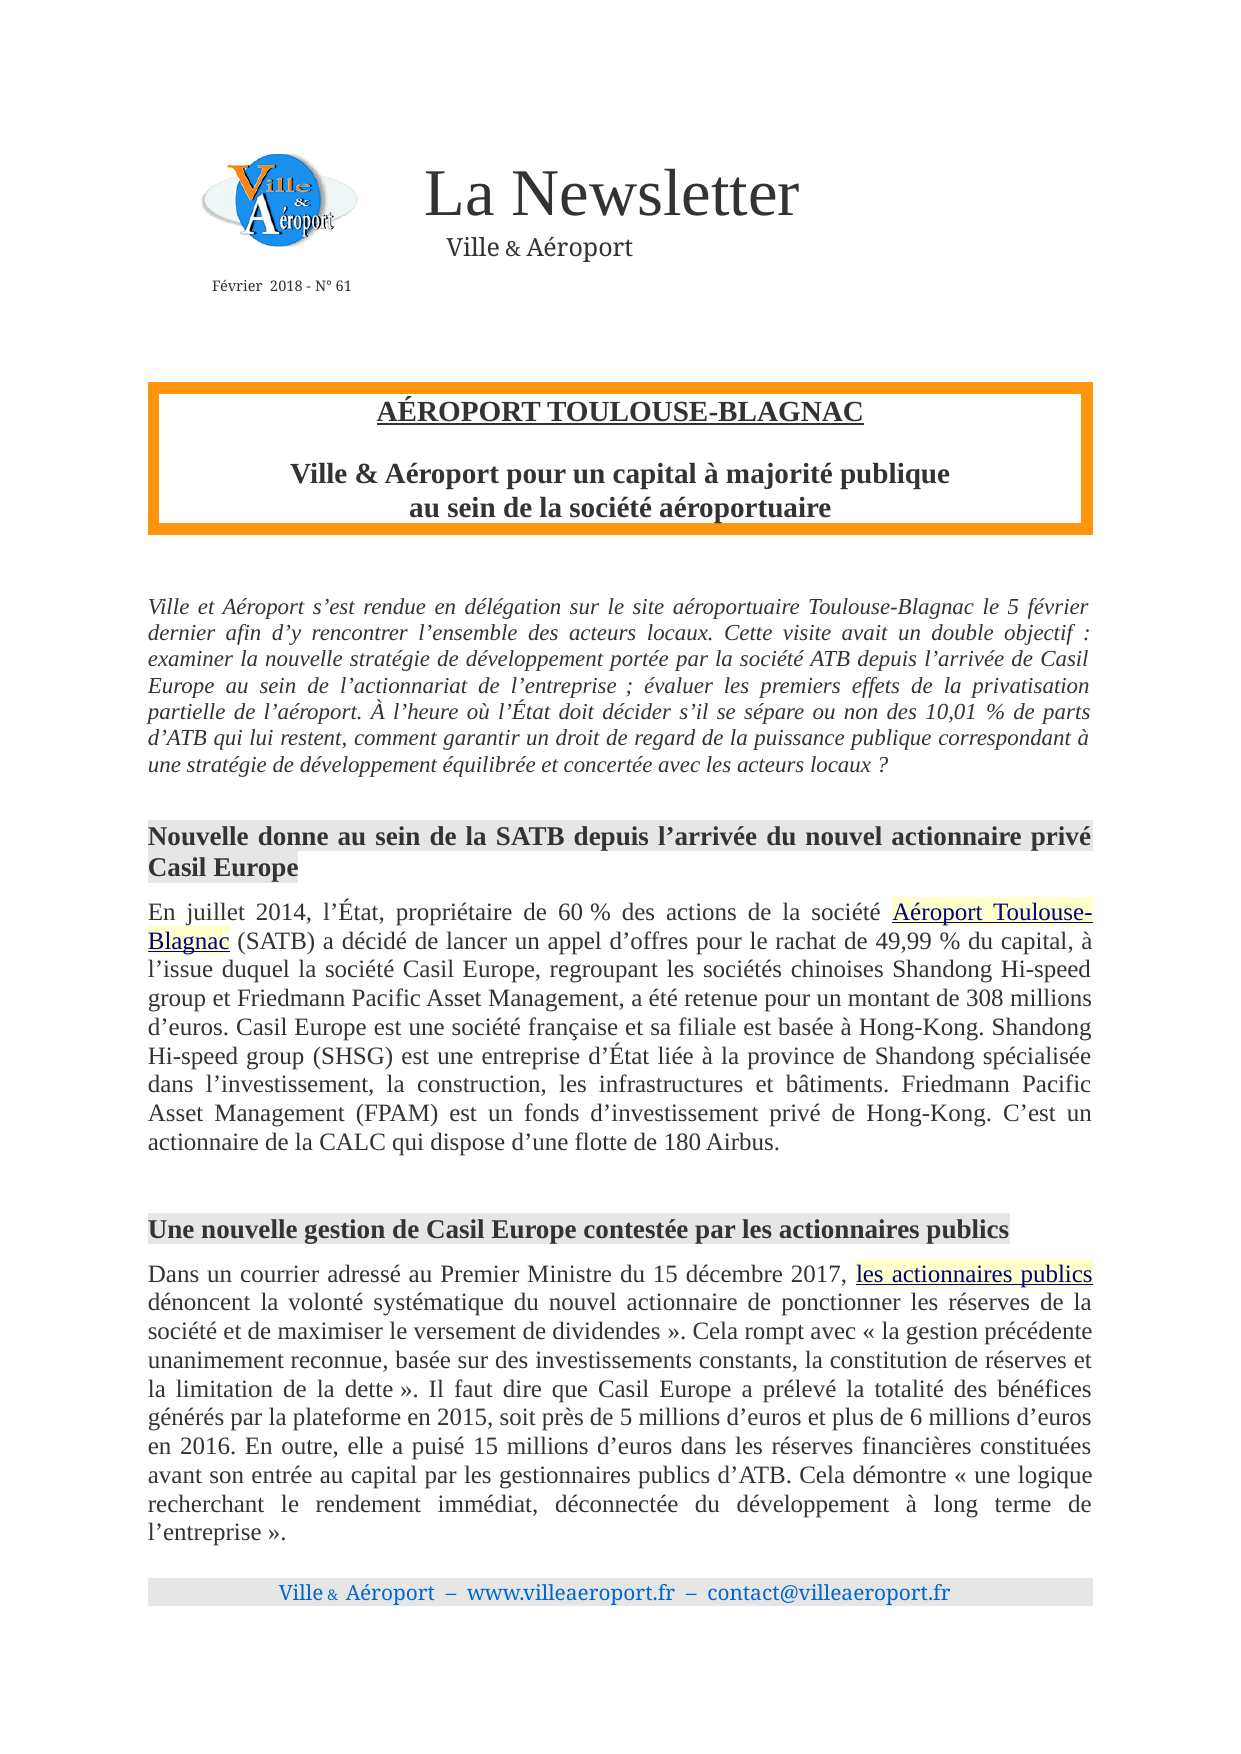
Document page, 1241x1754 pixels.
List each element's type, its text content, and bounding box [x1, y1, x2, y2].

table_cell [369, 270, 1093, 301]
text Dans un courrier adressé au Premier Ministre du 15 décembre 2017, les actionnaires publics dénoncent la volonté systématique du nouvel actionnaire de ponctionner les réserves de la société et de maximiser le versement de dividendes ». Cela rompt avec « la gestion précédente unanimement reconnue, basée sur des investissements constants, la constitution de réserves et la limitation de la dette ». Il faut dire que Casil Europe a prélevé la totalité des bénéfices générés par la plateforme en 2015, soit près de 5 millions d’euros et plus de 6 millions d’euros en 2016. En outre, elle a puisé 15 millions d’euros dans les réserves financières constituées avant son entrée au capital par les gestionnaires publics d’ATB. Cela démontre « une logique recherchant le rendement immédiat, déconnectée du développement à long terme de l’entreprise ». [148, 1259, 1093, 1546]
text En juillet 2014, l’État, propriétaire de 60 % des actions de la société Aéroport Toulouse-Blagnac (SATB) a décidé de lancer un appel d’offres pour le rachat de 49,99 % du capital, à l’issue duquel la société Casil Europe, regroupant les sociétés chinoises Shandong Hi-speed group et Friedmann Pacific Asset Management, a été retenue pour un montant de 308 millions d’euros. Casil Europe est une société française et sa filiale est basée à Hong-Kong. Shandong Hi-speed group (SHSG) est une entreprise d’État liée à la province de Shandong spécialisée dans l’investissement, la construction, les infrastructures et bâtiments. Friedmann Pacific Asset Management (FPAM) est un fonds d’investissement privé de Hong-Kong. C’est un actionnaire de la CALC qui dispose d’une flotte de 180 Airbus. [148, 897, 1093, 1156]
text Ville et Aéroport s’est rendue en délégation sur le site aéroportuaire Toulouse-Blagnac le 5 février dernier afin d’y rencontrer l’ensemble des acteurs locaux. Cette visite avait un double objectif : examiner la nouvelle stratégie de développement portée par la société ATB depuis l’arrivée de Casil Europe au sein de l’actionnariat de l’entreprise ; évaluer les premiers effets de la privatisation partielle de l’aéroport. À l’heure où l’État doit décider s’il se sépare ou non des 10,01 % de parts d’ATB qui lui restent, comment garantir un droit de regard de la puissance publique correspondant à une stratégie de développement équilibrée et concertée avec les acteurs locaux ? [148, 593, 1093, 777]
text Nouvelle donne au sein de la SATB depuis l’arrivée du nouvel actionnaire privé Casil Europe [148, 820, 1093, 883]
picture [198, 154, 360, 247]
table_cell Février 2018 - N° 61 [195, 270, 369, 301]
table_header [195, 148, 369, 270]
table_cell [148, 270, 195, 301]
table_header La Newsletter Ville & Aéroport [369, 148, 1093, 270]
table_header AÉROPORT TOULOUSE-BLAGNAC Ville & Aéroport pour un capital à majorité publique au sein de la société aéroportuaire [148, 382, 1093, 535]
table_header [148, 148, 195, 270]
text Une nouvelle gestion de Casil Europe contestée par les actionnaires publics [148, 1213, 1093, 1244]
